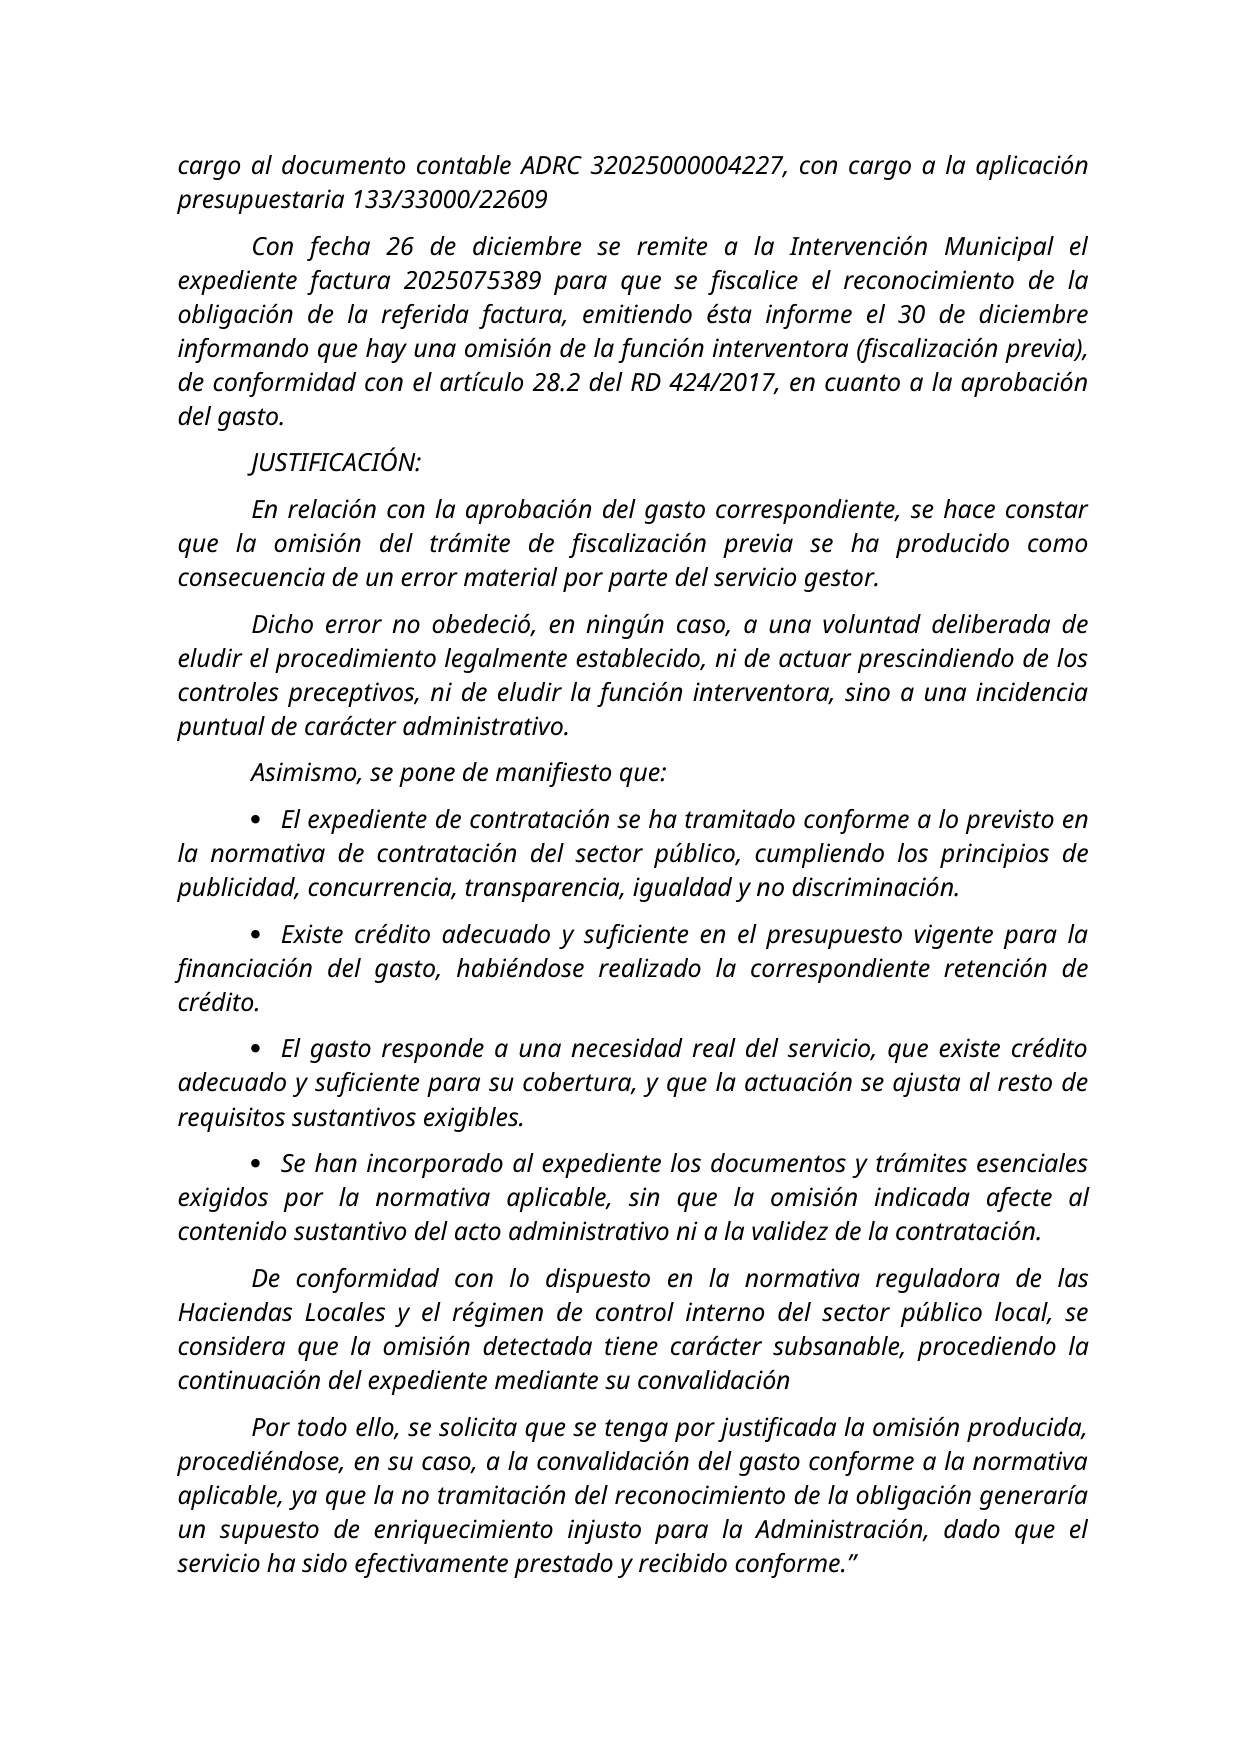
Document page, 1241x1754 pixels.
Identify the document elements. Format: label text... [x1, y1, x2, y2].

list Existe crédito adecuado y suficiente en el presupuesto vigente para la financiación del gasto, habiéndose realizado la correspondiente retención de crédito. [177, 916, 1093, 1018]
list Se han incorporado al expediente los documentos y trámites esenciales exigidos por la normativa aplicable, sin que la omisión indicada afecte al contenido sustantivo del acto administrativo ni a la validez de la contratación. [177, 1146, 1093, 1248]
text En relación con la aprobación del gasto correspondiente, se hace constar que la omisión del trámite de fiscalización previa se ha producido como consecuencia de un error material por parte del servicio gestor. [177, 492, 1093, 594]
text Por todo ello, se solicita que se tenga por justificada la omisión producida, procediéndose, en su caso, a la convalidación del gasto conforme a la normativa aplicable, ya que la no tramitación del reconocimiento de la obligación generaría un supuesto de enriquecimiento injusto para la Administración, dado que el servicio ha sido efectivamente prestado y recibido conforme.” [177, 1409, 1093, 1579]
text De conformidad con lo dispuesto en la normativa reguladora de las Haciendas Locales y el régimen de control interno del sector público local, se considera que la omisión detectada tiene carácter subsanable, procediendo la continuación del expediente mediante su convalidación [177, 1260, 1093, 1397]
list El expediente de contratación se ha tramitado conforme a lo previsto en la normativa de contratación del sector público, cumpliendo los principios de publicidad, concurrencia, transparencia, igualdad y no discriminación. [177, 802, 1093, 904]
text cargo al documento contable ADRC 32025000004227, con cargo a la aplicación presupuestaria 133/33000/22609 [177, 148, 1093, 216]
list El gasto responde a una necesidad real del servicio, que existe crédito adecuado y suficiente para su cobertura, y que la actuación se ajusta al resto de requisitos sustantivos exigibles. [177, 1031, 1093, 1133]
text Con fecha 26 de diciembre se remite a la Intervención Municipal el expediente factura 2025075389 para que se fiscalice el reconocimiento de la obligación de la referida factura, emitiendo ésta informe el 30 de diciembre informando que hay una omisión de la función interventora (fiscalización previa), de conformidad con el artículo 28.2 del RD 424/2017, en cuanto a la aprobación del gasto. [177, 228, 1093, 433]
text Asimismo, se pone de manifiesto que: [177, 755, 1093, 789]
text JUSTIFICACIÓN: [177, 445, 1093, 479]
text Dicho error no obedeció, en ningún caso, a una voluntad deliberada de eludir el procedimiento legalmente establecido, ni de actuar prescindiendo de los controles preceptivos, ni de eludir la función interventora, sino a una incidencia puntual de carácter administrativo. [177, 606, 1093, 743]
